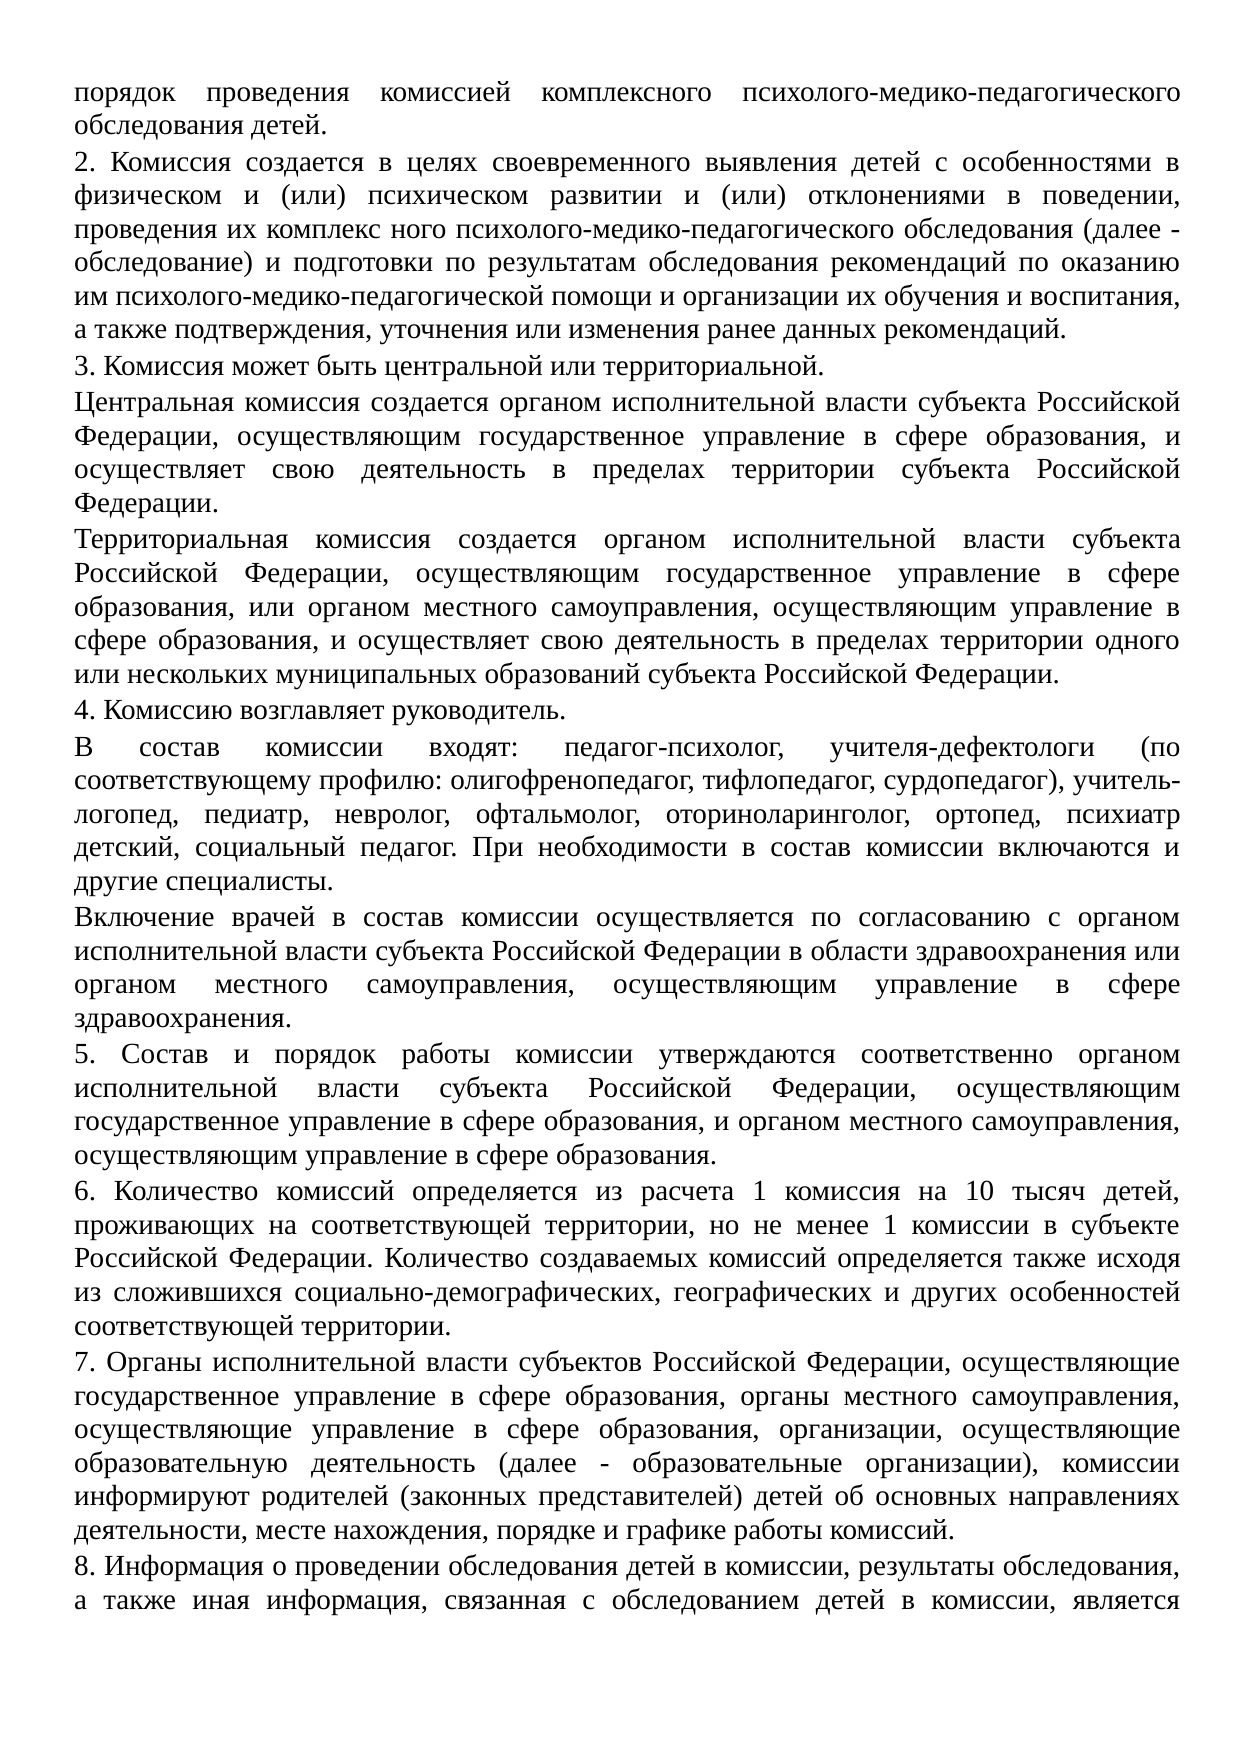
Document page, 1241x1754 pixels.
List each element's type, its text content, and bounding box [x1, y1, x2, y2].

text 3. Комиссия может быть центральной или территориальной. [74, 348, 1181, 382]
text 5. Состав и порядок работы комиссии утверждаются соответственно органом исполнительной власти субъекта Российской Федерации, осуществляющим государственное управление в сфере образования, и органом местного самоуправления, осуществляющим управление в сфере образования. [74, 1036, 1181, 1171]
text 4. Комиссию возглавляет руководитель. [74, 692, 1181, 726]
text Территориальная комиссия создается органом исполнительной власти субъекта Российской Федерации, осуществляющим государственное управление в сфере образования, или органом местного самоуправления, осуществляющим управление в сфере образования, и осуществляет свою деятельность в пределах территории одного или нескольких муниципальных образований субъекта Российской Федерации. [74, 522, 1181, 689]
text 2. Комиссия создается в целях своевременного выявления детей с особенностями в физическом и (или) психическом развитии и (или) отклонениями в поведении, проведения их комплекс ного психолого-медико-педагогического обследования (далее - обследование) и подготовки по результатам обследования рекомендаций по оказанию им психолого-медико-педагогической помощи и организации их обучения и воспитания, а также подтверждения, уточнения или изменения ранее данных рекомендаций. [74, 144, 1181, 345]
text порядок проведения комиссией комплексного психолого-медико-педагогического обследования детей. [74, 74, 1181, 141]
text В состав комиссии входят: педагог-психолог, учителя-дефектологи (по соответствующему профилю: олигофренопедагог, тифлопедагог, сурдопедагог), учитель-логопед, педиатр, невролог, офтальмолог, оториноларинголог, ортопед, психиатр детский, социальный педагог. При необходимости в состав комиссии включаются и другие специалисты. [74, 729, 1181, 896]
text 6. Количество комиссий определяется из расчета 1 комиссия на 10 тысяч детей, проживающих на соответствующей территории, но не менее 1 комиссии в субъекте Российской Федерации. Количество создаваемых комиссий определяется также исходя из сложившихся социально-демографических, географических и других особенностей соответствующей территории. [74, 1173, 1181, 1341]
text Центральная комиссия создается органом исполнительной власти субъекта Российской Федерации, осуществляющим государственное управление в сфере образования, и осуществляет свою деятельность в пределах территории субъекта Российской Федерации. [74, 384, 1181, 519]
text 8. Информация о проведении обследования детей в комиссии, результаты обследования, а также иная информация, связанная с обследованием детей в комиссии, является [74, 1548, 1181, 1615]
text Включение врачей в состав комиссии осуществляется по согласованию с органом исполнительной власти субъекта Российской Федерации в области здравоохранения или органом местного самоуправления, осуществляющим управление в сфере здравоохранения. [74, 899, 1181, 1033]
text 7. Органы исполнительной власти субъектов Российской Федерации, осуществляющие государственное управление в сфере образования, органы местного самоуправления, осуществляющие управление в сфере образования, организации, осуществляющие образовательную деятельность (далее - образовательные организации), комиссии информируют родителей (законных представителей) детей об основных направлениях деятельности, месте нахождения, порядке и графике работы комиссий. [74, 1344, 1181, 1545]
